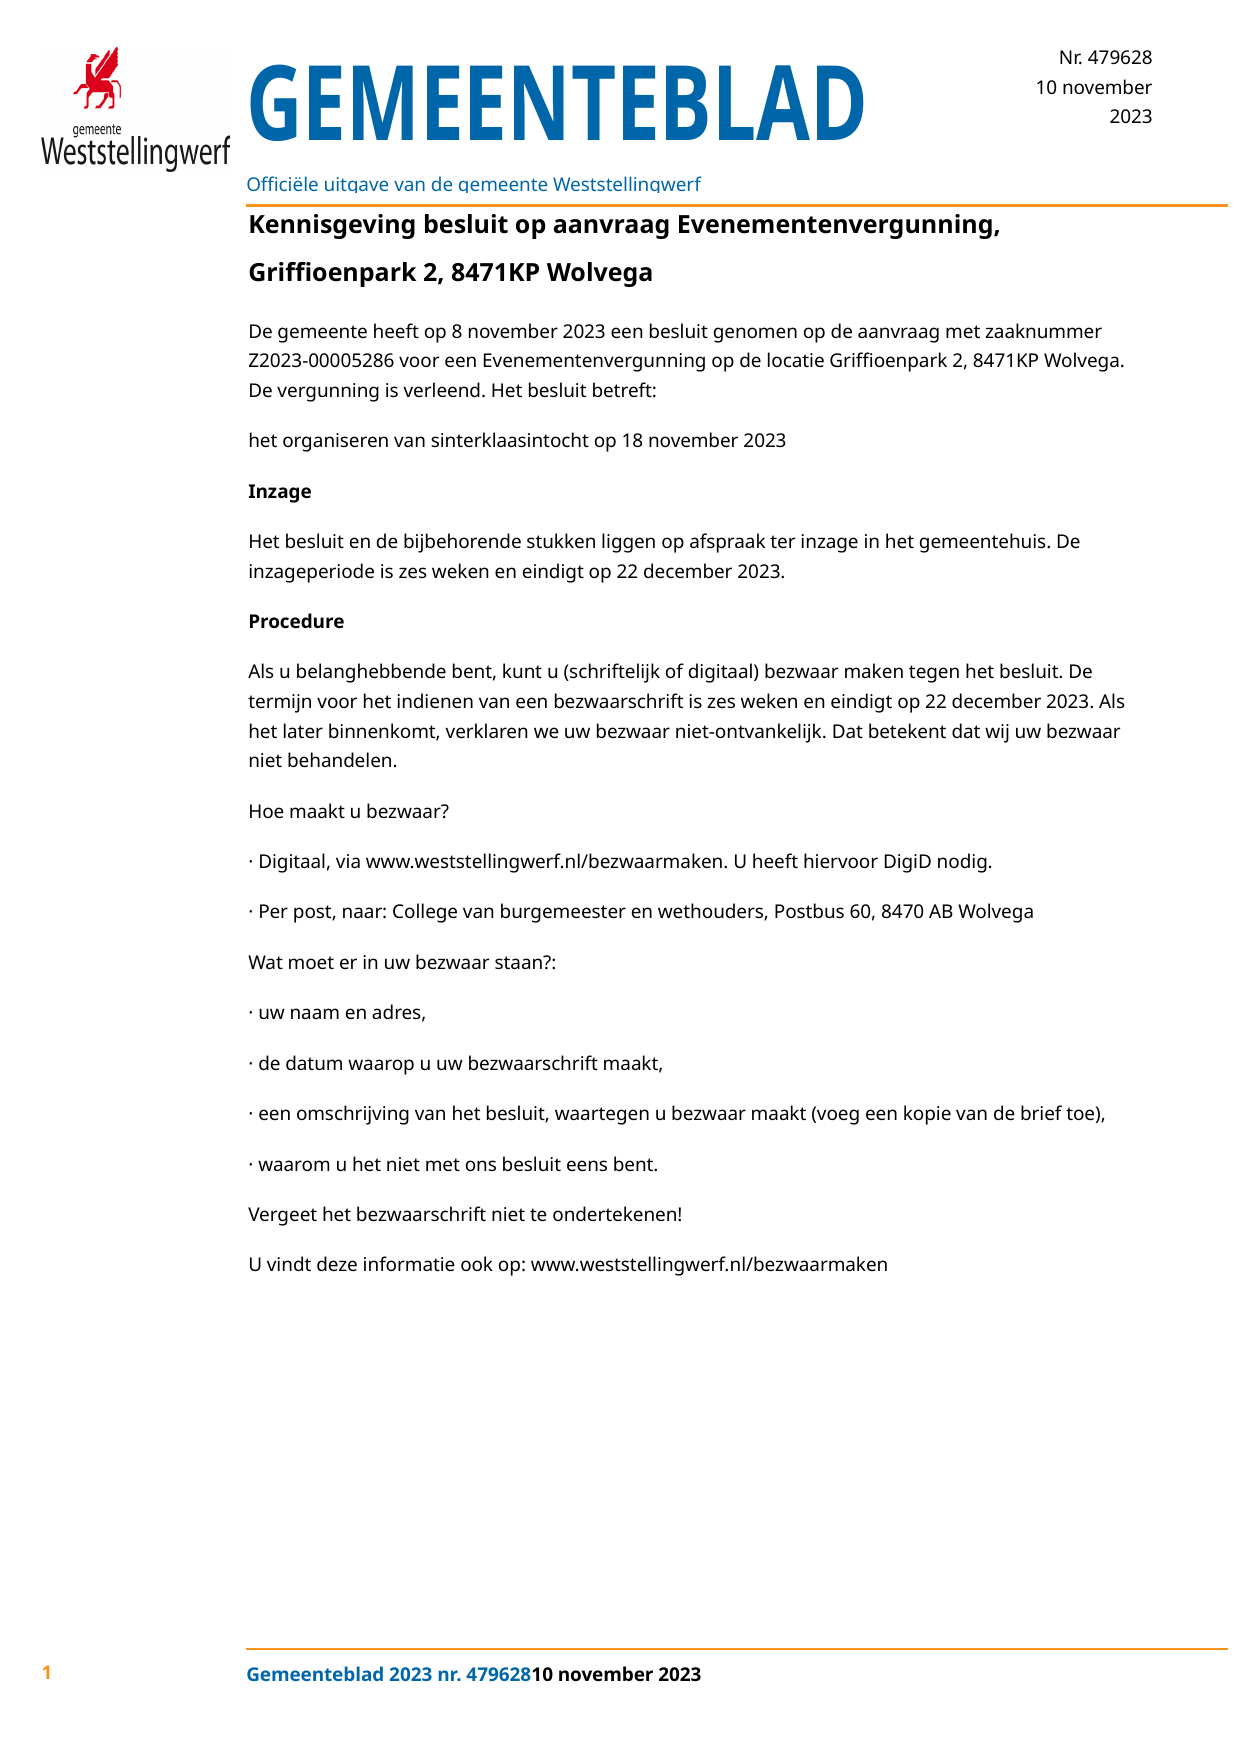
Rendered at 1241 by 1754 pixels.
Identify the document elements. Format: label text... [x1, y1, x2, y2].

text · de datum waarop u uw bezwaarschrift maakt, [248, 1050, 1152, 1076]
text · waarom u het niet met ons besluit eens bent. [248, 1151, 1152, 1177]
text · een omschrijving van het besluit, waartegen u bezwaar maakt (voeg een kopie van de brief toe), [248, 1100, 1152, 1126]
text Hoe maakt u bezwaar? [248, 798, 1152, 824]
text Vergeet het bezwaarschrift niet te ondertekenen! [248, 1201, 1152, 1227]
text Als u belanghebbende bent, kunt u (schriftelijk of digitaal) bezwaar maken tegen het besluit. De termijn voor het indienen van een bezwaarschrift is zes weken en eindigt op 22 december 2023. Als het later binnenkomt, verklaren we uw bezwaar niet-ontvankelijk. Dat betekent dat wij uw bezwaar niet behandelen. [248, 659, 1152, 773]
text Inzage [248, 478, 1152, 504]
text · Digitaal, via www.weststellingwerf.nl/bezwaarmaken. U heeft hiervoor DigiD nodig. [248, 848, 1152, 874]
text Wat moet er in uw bezwaar staan?: [248, 949, 1152, 975]
picture [41, 47, 231, 172]
text Het besluit en de bijbehorende stukken liggen op afspraak ter inzage in het gemeentehuis. De inzageperiode is zes weken en eindigt op 22 december 2023. [248, 528, 1152, 584]
text Procedure [248, 608, 1152, 634]
text U vindt deze informatie ook op: www.weststellingwerf.nl/bezwaarmaken [248, 1252, 1152, 1277]
text het organiseren van sinterklaasintocht op 18 november 2023 [248, 427, 1152, 453]
text De gemeente heeft op 8 november 2023 een besluit genomen op de aanvraag met zaaknummer Z2023-00005286 voor een Evenementenvergunning op de locatie Griffioenpark 2, 8471KP Wolvega. De vergunning is verleend. Het besluit betreft: [248, 318, 1152, 403]
text · uw naam en adres, [248, 999, 1152, 1025]
text · Per post, naar: College van burgemeester en wethouders, Postbus 60, 8470 AB Wolvega [248, 899, 1152, 924]
text Kennisgeving besluit op aanvraag Evenementenvergunning, Griffioenpark 2, 8471KP Wolvega [248, 207, 1152, 288]
